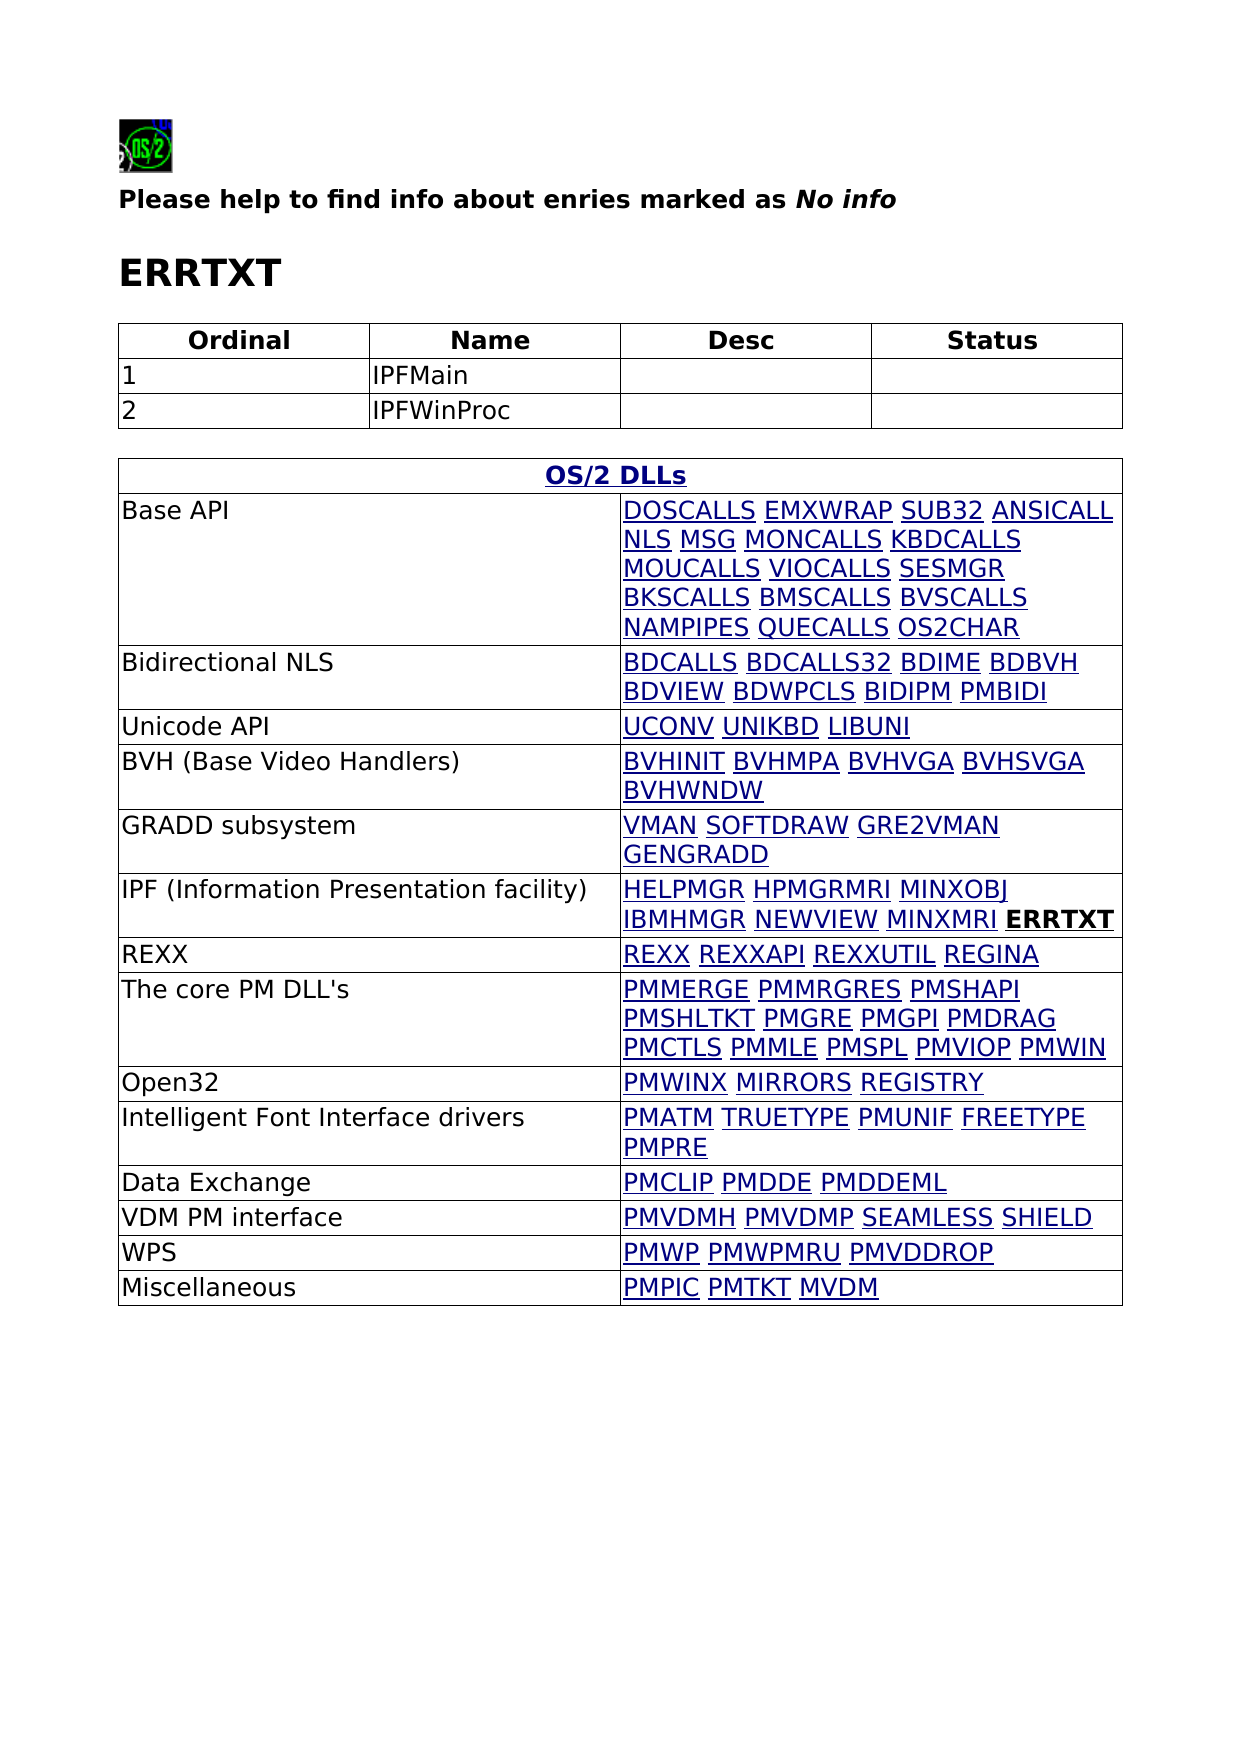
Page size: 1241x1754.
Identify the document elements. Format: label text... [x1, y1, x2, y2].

table_cell [872, 359, 1122, 393]
table_cell Base API [119, 494, 620, 645]
table_cell UCONV UNIKBD LIBUNI [621, 710, 1122, 744]
table_cell The core PM DLL's [119, 973, 620, 1066]
table_header Status [872, 324, 1122, 358]
table_header OS/2 DLLs [119, 459, 1122, 493]
table_cell 2 [119, 394, 369, 428]
table_cell IPF (Information Presentation facility) [119, 874, 620, 937]
table_cell Miscellaneous [119, 1271, 620, 1305]
text Please help to find info about enries marked as No info [118, 185, 1122, 214]
table_cell Intelligent Font Interface drivers [119, 1102, 620, 1165]
table_cell VDM PM interface [119, 1201, 620, 1235]
table_cell PMPIC PMTKT MVDM [621, 1271, 1122, 1305]
table_cell 1 [119, 359, 369, 393]
table_cell VMAN SOFTDRAW GRE2VMAN GENGRADD [621, 810, 1122, 873]
table_cell Unicode API [119, 710, 620, 744]
table_cell BVHINIT BVHMPA BVHVGA BVHSVGA BVHWNDW [621, 745, 1122, 808]
table_cell Data Exchange [119, 1166, 620, 1200]
table_cell WPS [119, 1236, 620, 1270]
table_cell REXX REXXAPI REXXUTIL REGINA [621, 938, 1122, 972]
table_header Desc [621, 324, 871, 358]
table_cell GRADD subsystem [119, 810, 620, 873]
picture [118, 118, 173, 173]
table_cell BDCALLS BDCALLS32 BDIME BDBVH BDVIEW BDWPCLS BIDIPM PMBIDI [621, 646, 1122, 709]
table_cell PMWINX MIRRORS REGISTRY [621, 1067, 1122, 1101]
table_cell BVH (Base Video Handlers) [119, 745, 620, 808]
table_cell PMVDMH PMVDMP SEAMLESS SHIELD [621, 1201, 1122, 1235]
table_cell PMMERGE PMMRGRES PMSHAPI PMSHLTKT PMGRE PMGPI PMDRAG PMCTLS PMMLE PMSPL PMVIOP PMWIN [621, 973, 1122, 1066]
table_cell REXX [119, 938, 620, 972]
table_cell [621, 359, 871, 393]
table_cell HELPMGR HPMGRMRI MINXOBJ IBMHMGR NEWVIEW MINXMRI ERRTXT [621, 874, 1122, 937]
table_cell Bidirectional NLS [119, 646, 620, 709]
table_cell IPFWinProc [370, 394, 620, 428]
table_cell PMATM TRUETYPE PMUNIF FREETYPE PMPRE [621, 1102, 1122, 1165]
table_cell [872, 394, 1122, 428]
table_cell IPFMain [370, 359, 620, 393]
table_cell PMCLIP PMDDE PMDDEML [621, 1166, 1122, 1200]
table_cell [621, 394, 871, 428]
subtitle ERRTXT [118, 252, 1122, 296]
table_header Name [370, 324, 620, 358]
table_header Ordinal [119, 324, 369, 358]
table_cell PMWP PMWPMRU PMVDDROP [621, 1236, 1122, 1270]
table_cell Open32 [119, 1067, 620, 1101]
table_cell DOSCALLS EMXWRAP SUB32 ANSICALL NLS MSG MONCALLS KBDCALLS MOUCALLS VIOCALLS SESMGR BKSCALLS BMSCALLS BVSCALLS NAMPIPES QUECALLS OS2CHAR [621, 494, 1122, 645]
